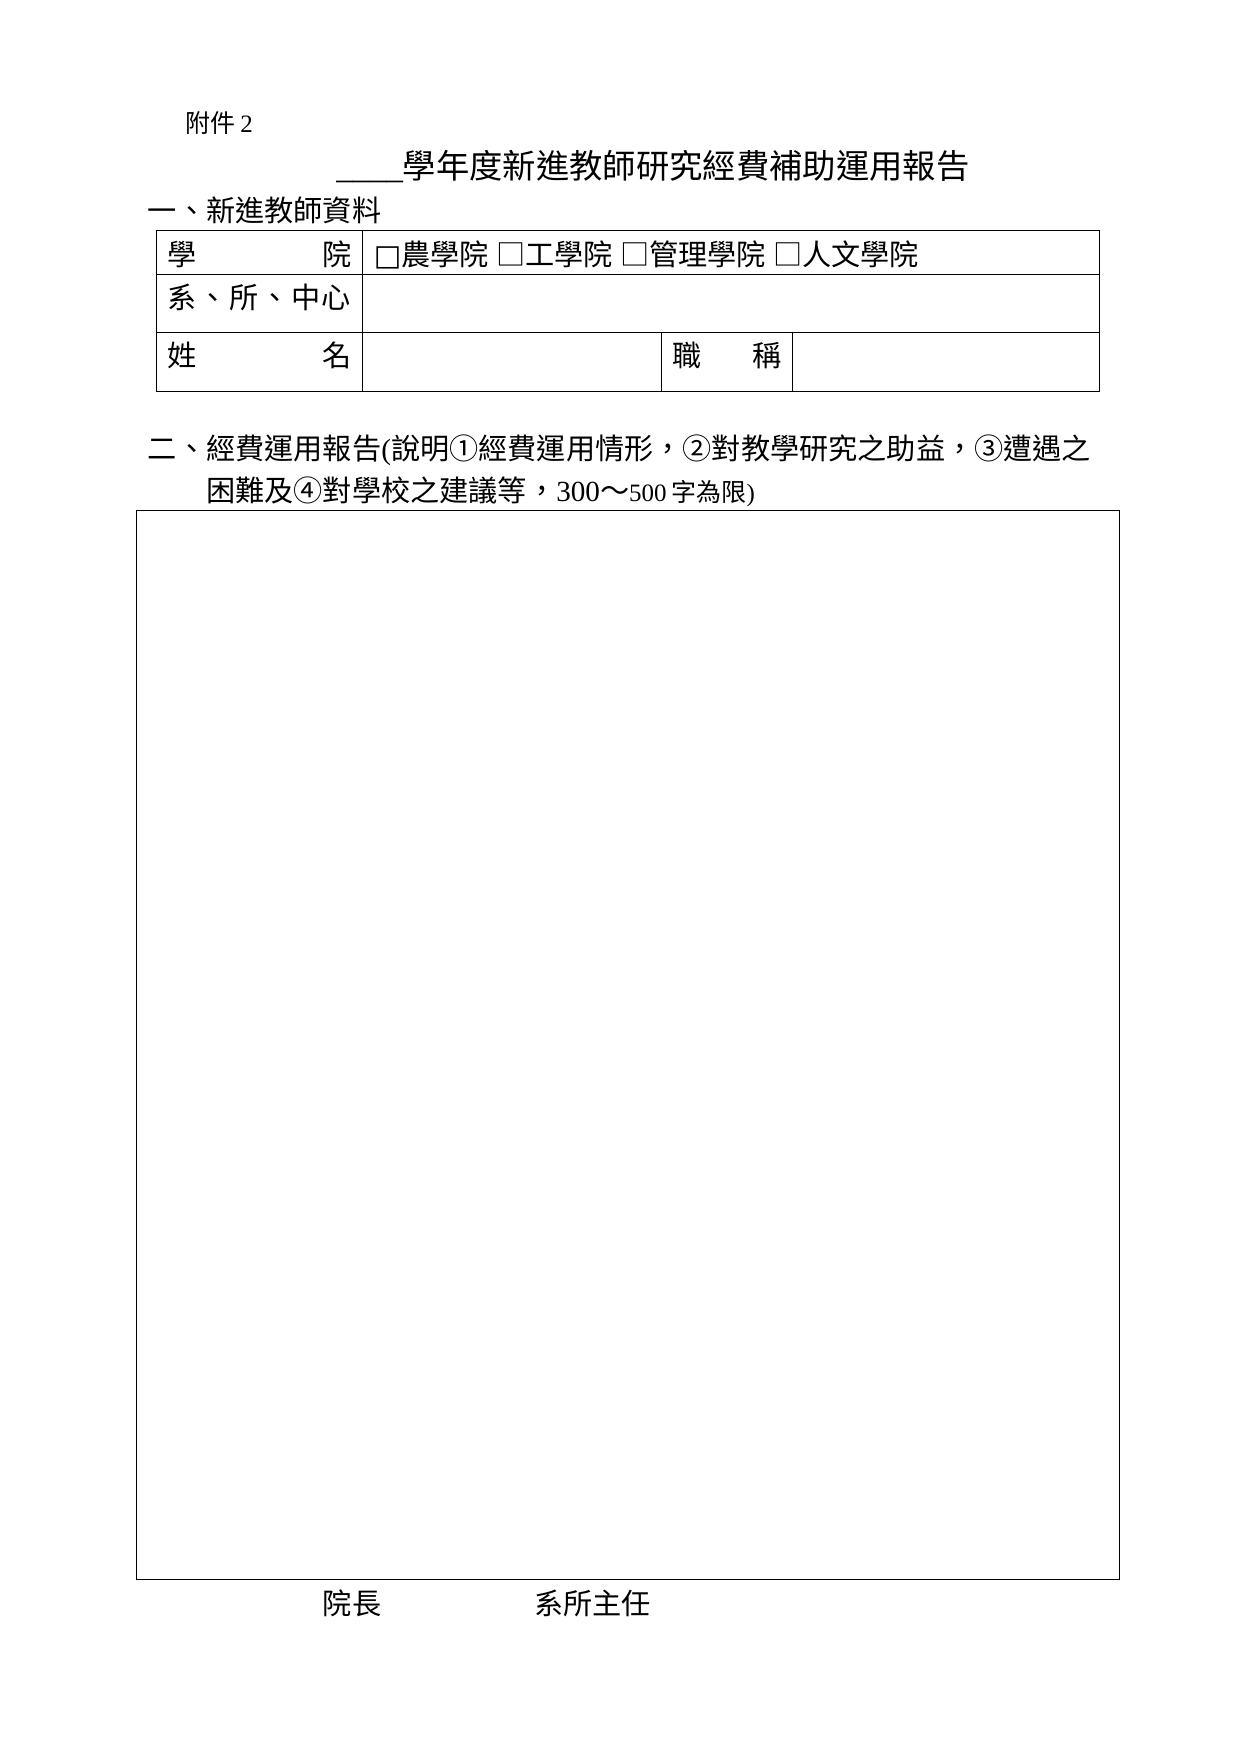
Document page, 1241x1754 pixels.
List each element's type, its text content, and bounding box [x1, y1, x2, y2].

text 一、新進教師資料 [148, 188, 1107, 230]
table_cell [363, 275, 1099, 332]
table_cell [793, 333, 1099, 391]
table_cell 姓名 [157, 333, 362, 391]
table_header □農學院 □工學院 □管理學院 □人文學院 [363, 231, 1099, 274]
table_header [137, 511, 1119, 1579]
table_header 學院 [157, 231, 362, 274]
text 院長 系所主任 [148, 1580, 1107, 1623]
text ____學年度新進教師研究經費補助運用報告 [148, 140, 1107, 188]
table_cell 職稱 [662, 333, 792, 391]
text 二、經費運用報告(說明①經費運用情形，②對教學研究之助益，③遭遇之困難及④對學校之建議等，300～500字為限) [148, 426, 1107, 510]
text 附件2 [148, 103, 1107, 140]
table_cell 系、所、中心 [157, 275, 362, 332]
table_cell [363, 333, 661, 391]
